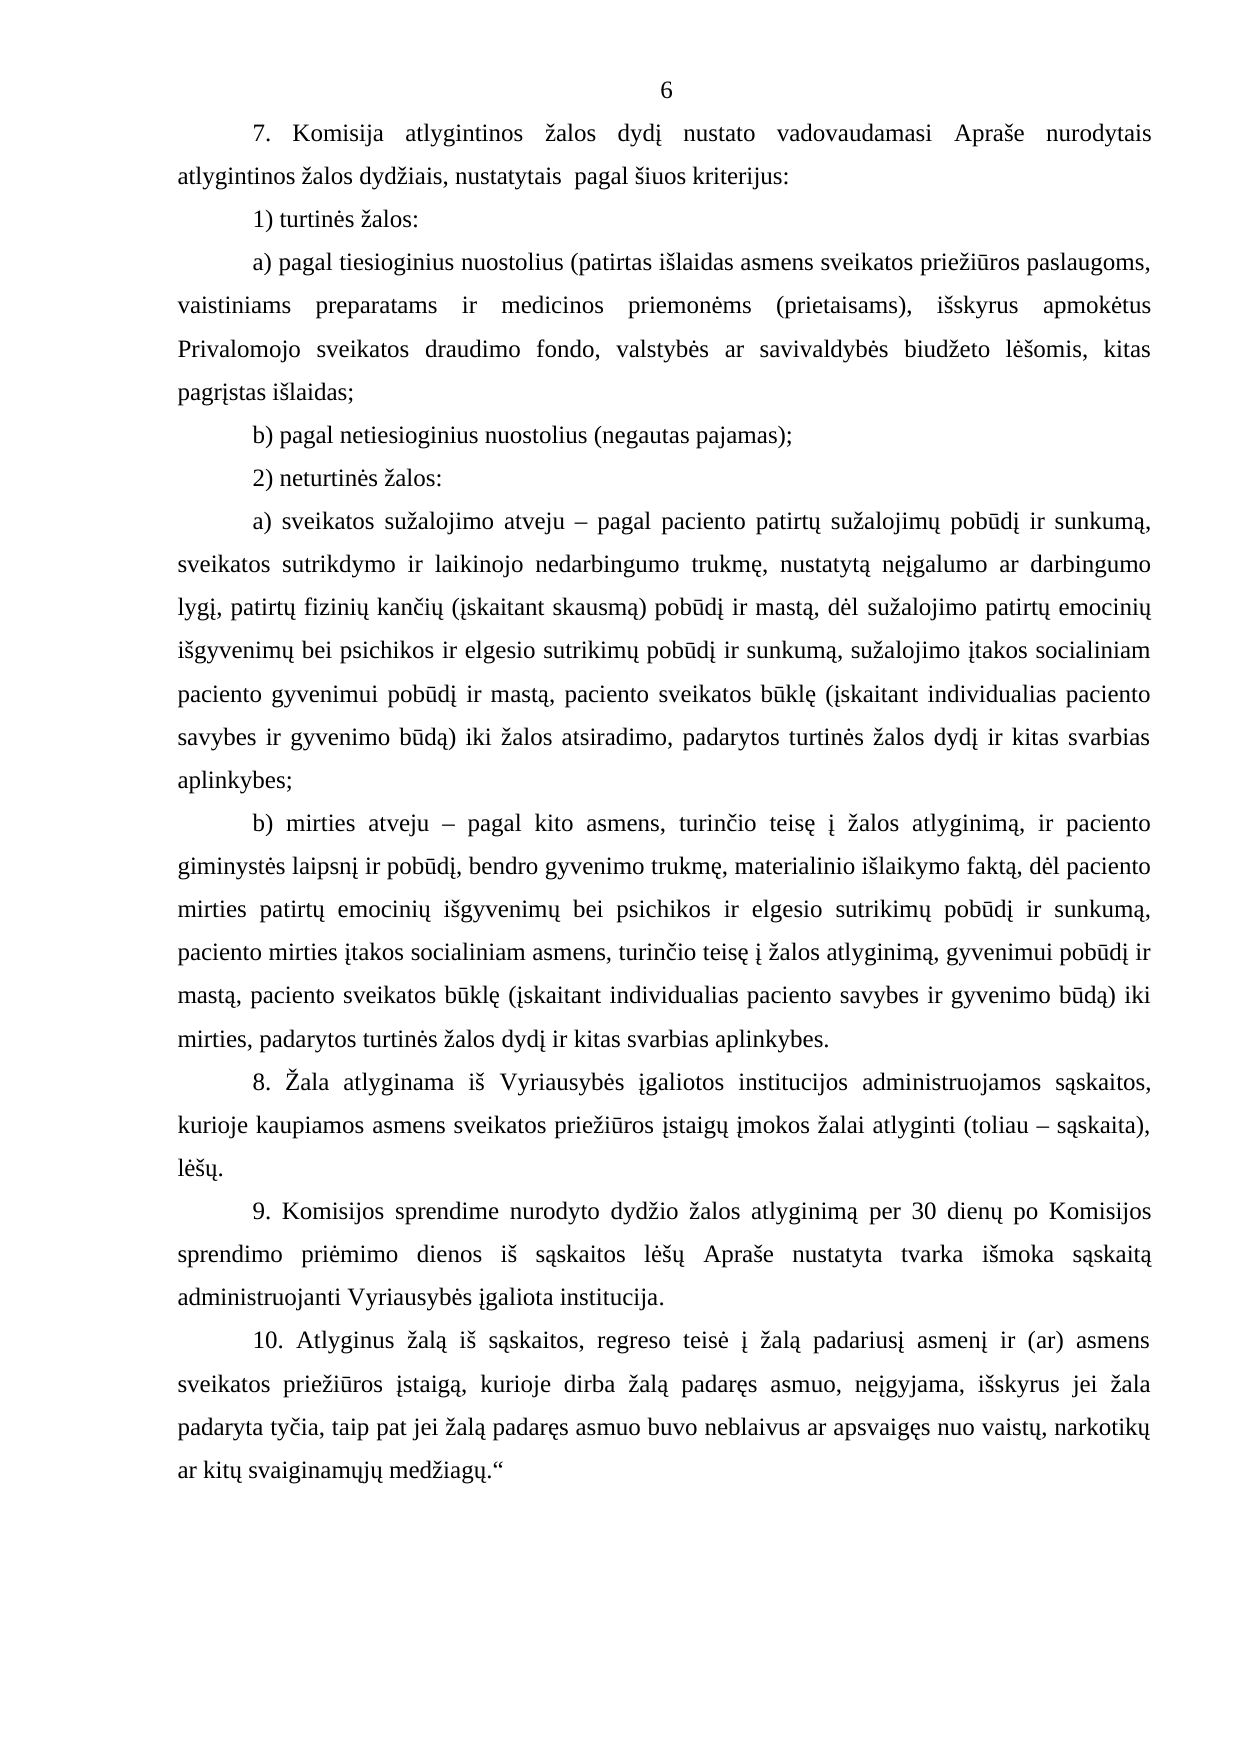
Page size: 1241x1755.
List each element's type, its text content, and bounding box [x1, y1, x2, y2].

text 2) neturtinės žalos: [177, 463, 1152, 492]
text 7. Komisija atlygintinos žalos dydį nustato vadovaudamasi Apraše nurodytais atlygintinos žalos dydžiais, nustatytais pagal šiuos kriterijus: [177, 118, 1152, 190]
text a) sveikatos sužalojimo atveju – pagal paciento patirtų sužalojimų pobūdį ir sunkumą, sveikatos sutrikdymo ir laikinojo nedarbingumo trukmę, nustatytą neįgalumo ar darbingumo lygį, patirtų fizinių kančių (įskaitant skausmą) pobūdį ir mastą, dėl sužalojimo patirtų emocinių išgyvenimų bei psichikos ir elgesio sutrikimų pobūdį ir sunkumą, sužalojimo įtakos socialiniam paciento gyvenimui pobūdį ir mastą, paciento sveikatos būklę (įskaitant individualias paciento savybes ir gyvenimo būdą) iki žalos atsiradimo, padarytos turtinės žalos dydį ir kitas svarbias aplinkybes; [177, 506, 1152, 794]
text a) pagal tiesioginius nuostolius (patirtas išlaidas asmens sveikatos priežiūros paslaugoms, vaistiniams preparatams ir medicinos priemonėms (prietaisams), išskyrus apmokėtus Privalomojo sveikatos draudimo fondo, valstybės ar savivaldybės biudžeto lėšomis, kitas pagrįstas išlaidas; [177, 247, 1152, 406]
text 10. Atlyginus žalą iš sąskaitos, regreso teisė į žalą padariusį asmenį ir (ar) asmens sveikatos priežiūros įstaigą, kurioje dirba žalą padaręs asmuo, neįgyjama, išskyrus jei žala padaryta tyčia, taip pat jei žalą padaręs asmuo buvo neblaivus ar apsvaigęs nuo vaistų, narkotikų ar kitų svaiginamųjų medžiagų.“ [177, 1326, 1152, 1484]
text b) pagal netiesioginius nuostolius (negautas pajamas); [177, 420, 1152, 449]
text 8. Žala atlyginama iš Vyriausybės įgaliotos institucijos administruojamos sąskaitos, kurioje kaupiamos asmens sveikatos priežiūros įstaigų įmokos žalai atlyginti (toliau – sąskaita), lėšų. [177, 1067, 1152, 1182]
text b) mirties atveju – pagal kito asmens, turinčio teisę į žalos atlyginimą, ir paciento giminystės laipsnį ir pobūdį, bendro gyvenimo trukmę, materialinio išlaikymo faktą, dėl paciento mirties patirtų emocinių išgyvenimų bei psichikos ir elgesio sutrikimų pobūdį ir sunkumą, paciento mirties įtakos socialiniam asmens, turinčio teisę į žalos atlyginimą, gyvenimui pobūdį ir mastą, paciento sveikatos būklę (įskaitant individualias paciento savybes ir gyvenimo būdą) iki mirties, padarytos turtinės žalos dydį ir kitas svarbias aplinkybes. [177, 808, 1152, 1052]
text 1) turtinės žalos: [177, 204, 1152, 233]
text 9. Komisijos sprendime nurodyto dydžio žalos atlyginimą per 30 dienų po Komisijos sprendimo priėmimo dienos iš sąskaitos lėšų Apraše nustatyta tvarka išmoka sąskaitą administruojanti Vyriausybės įgaliota institucija. [177, 1196, 1152, 1311]
